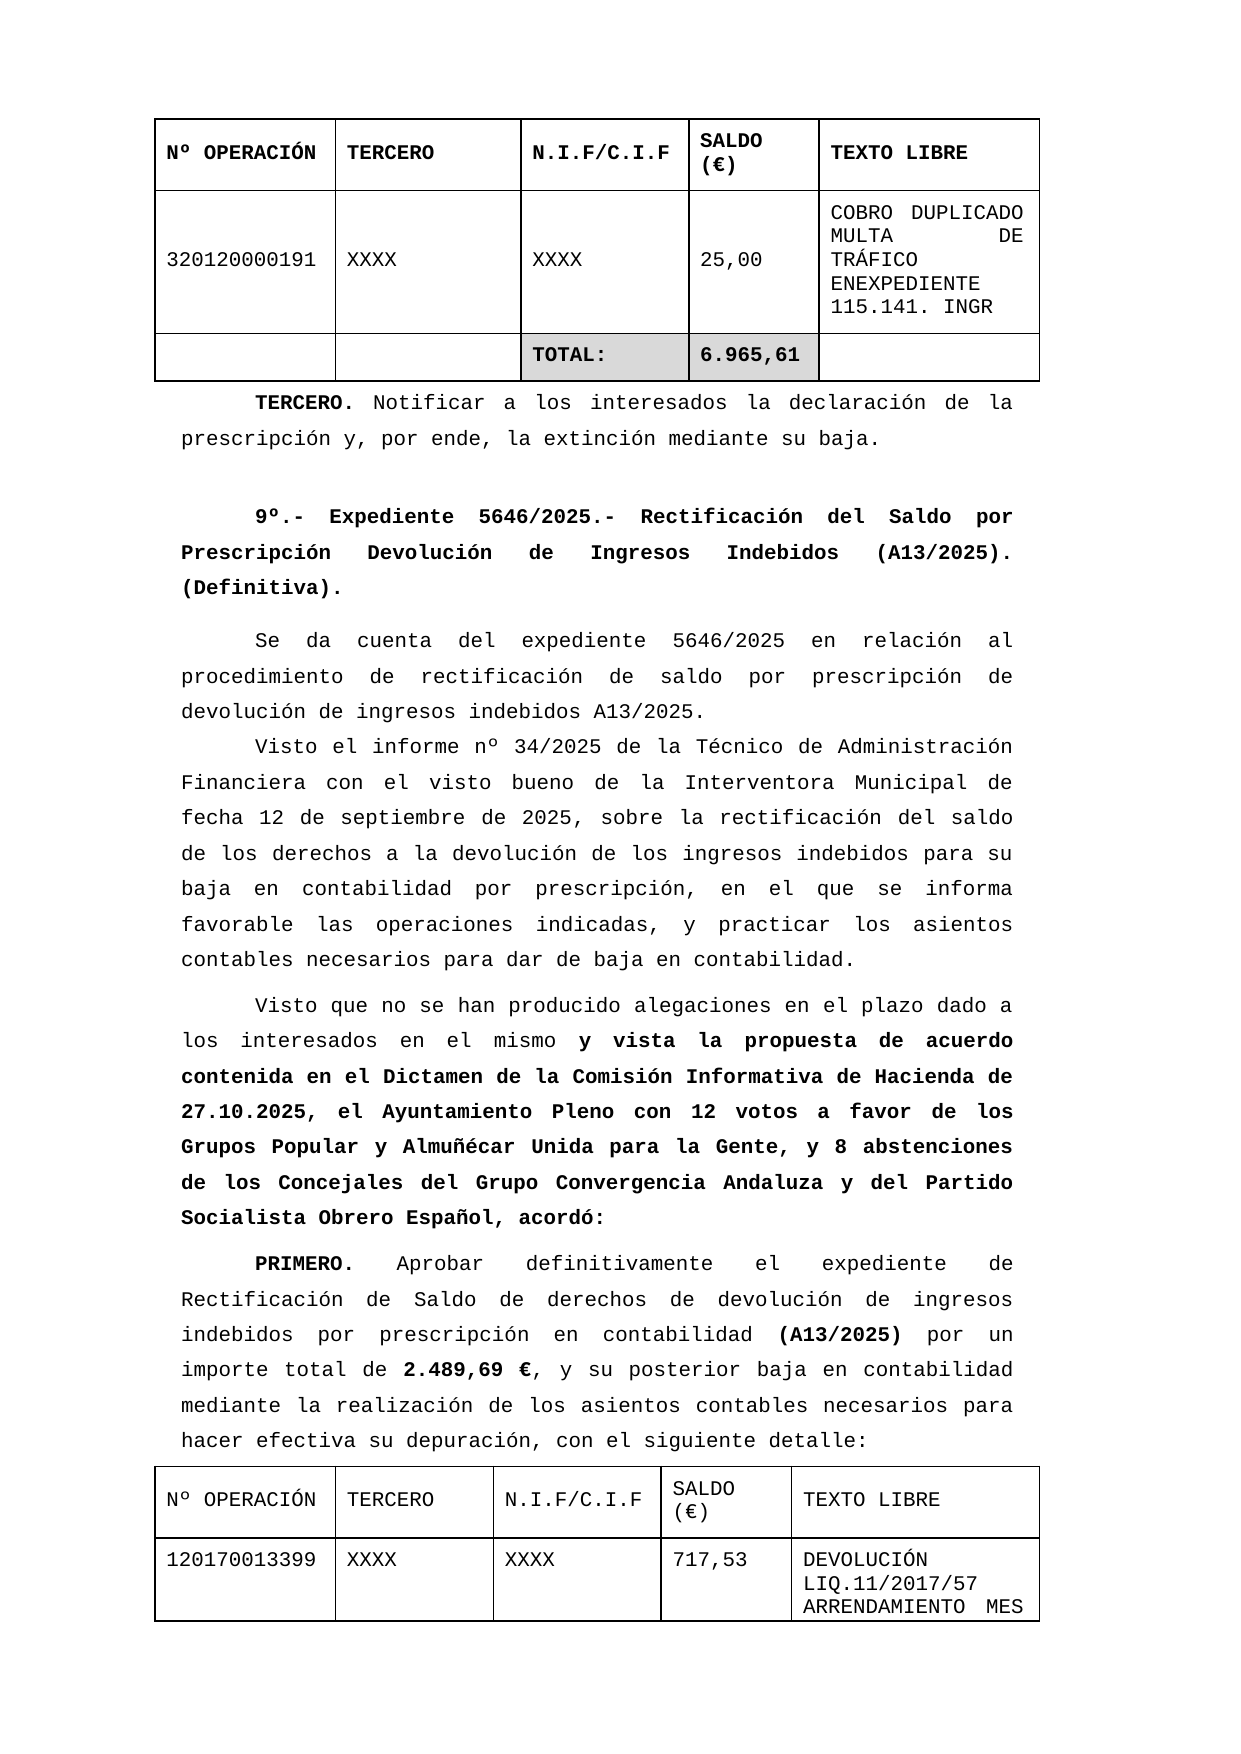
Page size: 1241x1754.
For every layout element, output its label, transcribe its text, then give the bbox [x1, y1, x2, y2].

table_header N.I.F/C.I.F [522, 120, 688, 190]
text 9º.- Expediente 5646/2025.- Rectificación del Saldo por Prescripción Devolución de Ingresos Indebidos (A13/2025). (Definitiva). [181, 506, 1013, 601]
table_header TERCERO [336, 120, 520, 190]
table_header N.I.F/C.I.F [494, 1467, 660, 1537]
table_cell [820, 334, 1039, 380]
text Visto que no se han producido alegaciones en el plazo dado a los interesados en el mismo y vista la propuesta de acuerdo contenida en el Dictamen de la Comisión Informativa de Hacienda de 27.10.2025, el Ayuntamiento Pleno con 12 votos a favor de los Grupos Popular y Almuñécar Unida para la Gente, y 8 abstenciones de los Concejales del Grupo Convergencia Andaluza y del Partido Socialista Obrero Español, acordó: [181, 995, 1013, 1231]
table_header TEXTO LIBRE [792, 1467, 1039, 1537]
table_cell [336, 334, 520, 380]
table_header SALDO (€) [690, 120, 818, 190]
table_cell TOTAL: [522, 334, 688, 380]
table_header SALDO (€) [662, 1467, 791, 1537]
table_header TEXTO LIBRE [820, 120, 1039, 190]
table_cell 320120000191 [156, 191, 335, 332]
table_cell DEVOLUCIÓN LIQ.11/2017/57 ARRENDAMIENTO MES [792, 1539, 1039, 1620]
table_cell COBRO DUPLICADO MULTA DE TRÁFICO ENEXPEDIENTE 115.141. INGR [820, 191, 1039, 332]
text Se da cuenta del expediente 5646/2025 en relación al procedimiento de rectificación de saldo por prescripción de devolución de ingresos indebidos A13/2025. [181, 630, 1013, 725]
table_cell 120170013399 [156, 1539, 335, 1620]
table_header Nº OPERACIÓN [156, 1467, 335, 1537]
text TERCERO. Notificar a los interesados la declaración de la prescripción y, por ende, la extinción mediante su baja. [181, 392, 1013, 451]
table_header TERCERO [336, 1467, 493, 1537]
table_cell XXXX [522, 191, 688, 332]
text Visto el informe nº 34/2025 de la Técnico de Administración Financiera con el visto bueno de la Interventora Municipal de fecha 12 de septiembre de 2025, sobre la rectificación del saldo de los derechos a la devolución de los ingresos indebidos para su baja en contabilidad por prescripción, en el que se informa favorable las operaciones indicadas, y practicar los asientos contables necesarios para dar de baja en contabilidad. [181, 736, 1013, 973]
table_cell XXXX [494, 1539, 660, 1620]
table_cell XXXX [336, 191, 520, 332]
table_cell XXXX [336, 1539, 493, 1620]
text PRIMERO. Aprobar definitivamente el expediente de Rectificación de Saldo de derechos de devolución de ingresos indebidos por prescripción en contabilidad (A13/2025) por un importe total de 2.489,69 €, y su posterior baja en contabilidad mediante la realización de los asientos contables necesarios para hacer efectiva su depuración, con el siguiente detalle: [181, 1253, 1013, 1454]
table_cell [156, 334, 335, 380]
table_cell 717,53 [662, 1539, 791, 1620]
table_cell 25,00 [690, 191, 818, 332]
table_cell 6.965,61 [690, 334, 818, 380]
table_header Nº OPERACIÓN [156, 120, 335, 190]
